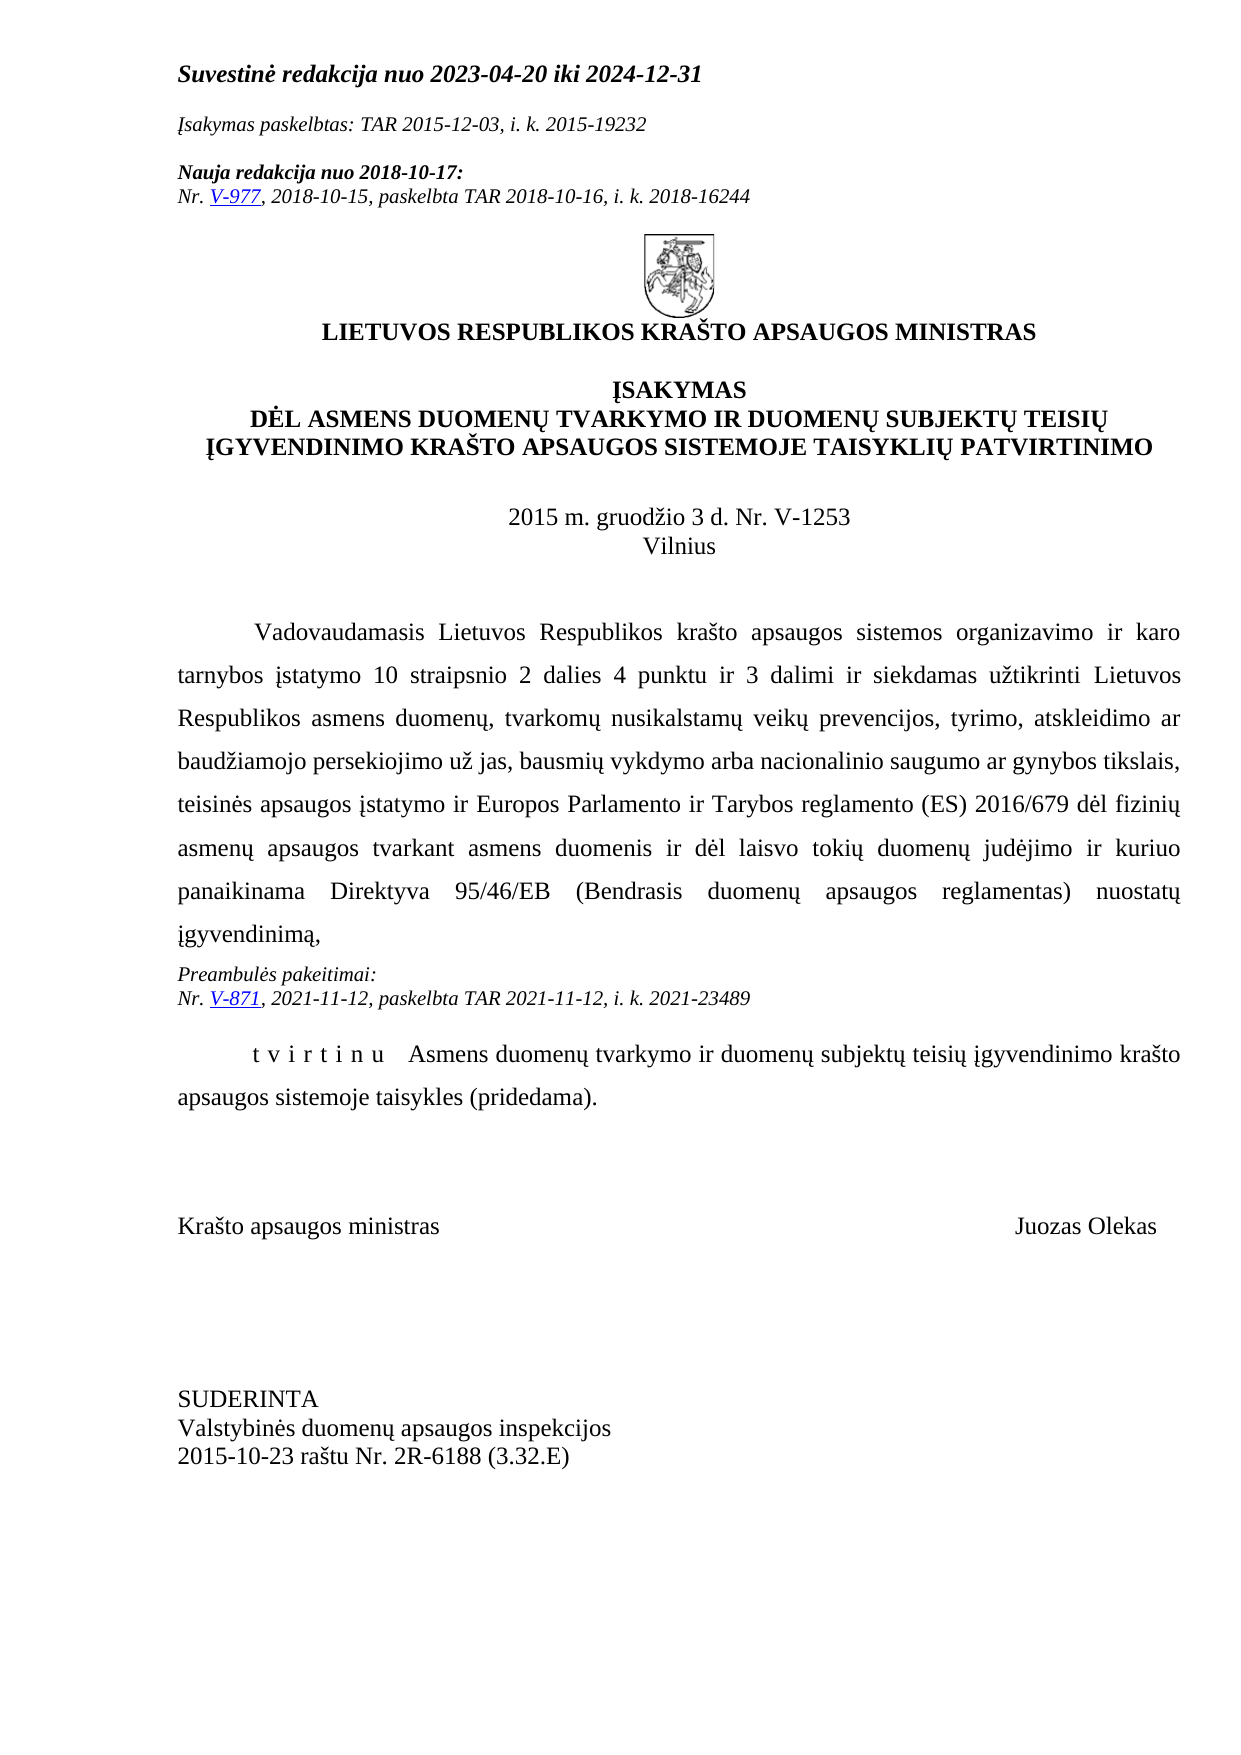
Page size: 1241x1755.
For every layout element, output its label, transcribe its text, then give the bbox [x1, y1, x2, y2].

text Vadovaudamasis Lietuvos Respublikos krašto apsaugos sistemos organizavimo ir karo tarnybos įstatymo 10 straipsnio 2 dalies 4 punktu ir 3 dalimi ir siekdamas užtikrinti Lietuvos Respublikos asmens duomenų, tvarkomų nusikalstamų veikų prevencijos, tyrimo, atskleidimo ar baudžiamojo persekiojimo už jas, bausmių vykdymo arba nacionalinio saugumo ar gynybos tikslais, teisinės apsaugos įstatymo ir Europos Parlamento ir Tarybos reglamento (ES) 2016/679 dėl fizinių asmenų apsaugos tvarkant asmens duomenis ir dėl laisvo tokių duomenų judėjimo ir kuriuo panaikinama Direktyva 95/46/EB (Bendrasis duomenų apsaugos reglamentas) nuostatų įgyvendinimą, [177, 617, 1181, 948]
text Valstybinės duomenų apsaugos inspekcijos [177, 1413, 1181, 1441]
text SUDERINTA [177, 1384, 1181, 1413]
text Vilnius [177, 531, 1181, 559]
text Nr. V-871, 2021-11-12, paskelbta TAR 2021-11-12, i. k. 2021-23489 [177, 986, 1181, 1010]
subtitle Krašto apsaugos ministras Juozas Olekas [177, 1211, 1181, 1240]
text Nauja redakcija nuo 2018-10-17: [177, 160, 1181, 184]
text DĖL ASMENS DUOMENŲ TVARKYMO IR DUOMENŲ SUBJEKTŲ TEISIŲ ĮGYVENDINIMO KRAŠTO APSAUGOS SISTEMOJE TAISYKLIŲ PATVIRTINIMO [177, 404, 1181, 461]
text 2015 m. gruodžio 3 d. Nr. V-1253 [177, 502, 1181, 531]
text Suvestinė redakcija nuo 2023-04-20 iki 2024-12-31 [177, 59, 1181, 88]
text LIETUVOS RESPUBLIKOS KRAŠTO APSAUGOS MINISTRAS [177, 317, 1181, 346]
text Įsakymas paskelbtas: TAR 2015-12-03, i. k. 2015-19232 [177, 112, 1181, 136]
text ĮSAKYMAS [177, 375, 1181, 404]
text 2015-10-23 raštu Nr. 2R-6188 (3.32.E) [177, 1441, 1181, 1470]
text tvirtinu Asmens duomenų tvarkymo ir duomenų subjektų teisių įgyvendinimo krašto apsaugos sistemoje taisykles (pridedama). [177, 1039, 1181, 1111]
text Preambulės pakeitimai: [177, 962, 1181, 986]
text Nr. V-977, 2018-10-15, paskelbta TAR 2018-10-16, i. k. 2018-16244 [177, 184, 1181, 208]
